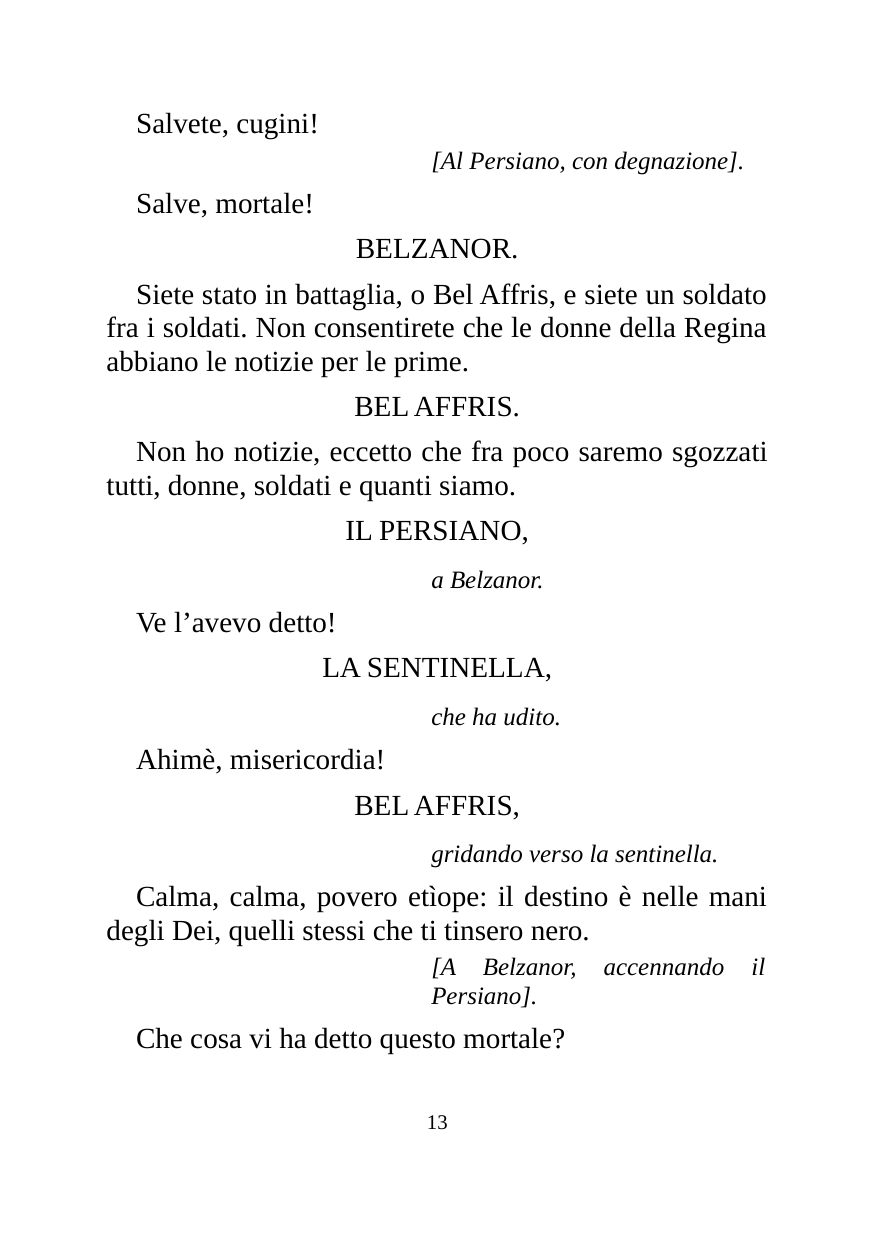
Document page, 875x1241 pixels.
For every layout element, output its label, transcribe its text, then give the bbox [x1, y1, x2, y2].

text LA SENTINELLA, [106, 651, 768, 684]
text gridando verso la sentinella. [431, 839, 768, 868]
text IL PERSIANO, [106, 513, 768, 547]
text BELZANOR. [106, 232, 768, 265]
text [A Belzanor, accennando il Persiano]. [431, 952, 768, 1010]
text Calma, calma, povero etìope: il destino è nelle mani degli Dei, quelli stessi che ti tinsero nero. [106, 879, 768, 946]
text Che cosa vi ha detto questo mortale? [106, 1022, 768, 1055]
text a Belzanor. [431, 565, 768, 593]
text Ahimè, misericordia! [106, 742, 768, 776]
text [Al Persiano, con degnazione]. [431, 146, 768, 174]
text Salvete, cugini! [106, 106, 768, 140]
text che ha udito. [431, 702, 768, 731]
text BEL AFFRIS, [106, 788, 768, 821]
text BEL AFFRIS. [106, 389, 768, 423]
text Siete stato in battaglia, o Bel Affris, e siete un soldato fra i soldati. Non consentirete che le donne della Regina abbiano le notizie per le prime. [106, 277, 768, 377]
text Salve, mortale! [106, 186, 768, 220]
text Ve l’avevo detto! [106, 605, 768, 639]
text Non ho notizie, eccetto che fra poco saremo sgozzati tutti, donne, soldati e quanti siamo. [106, 434, 768, 502]
